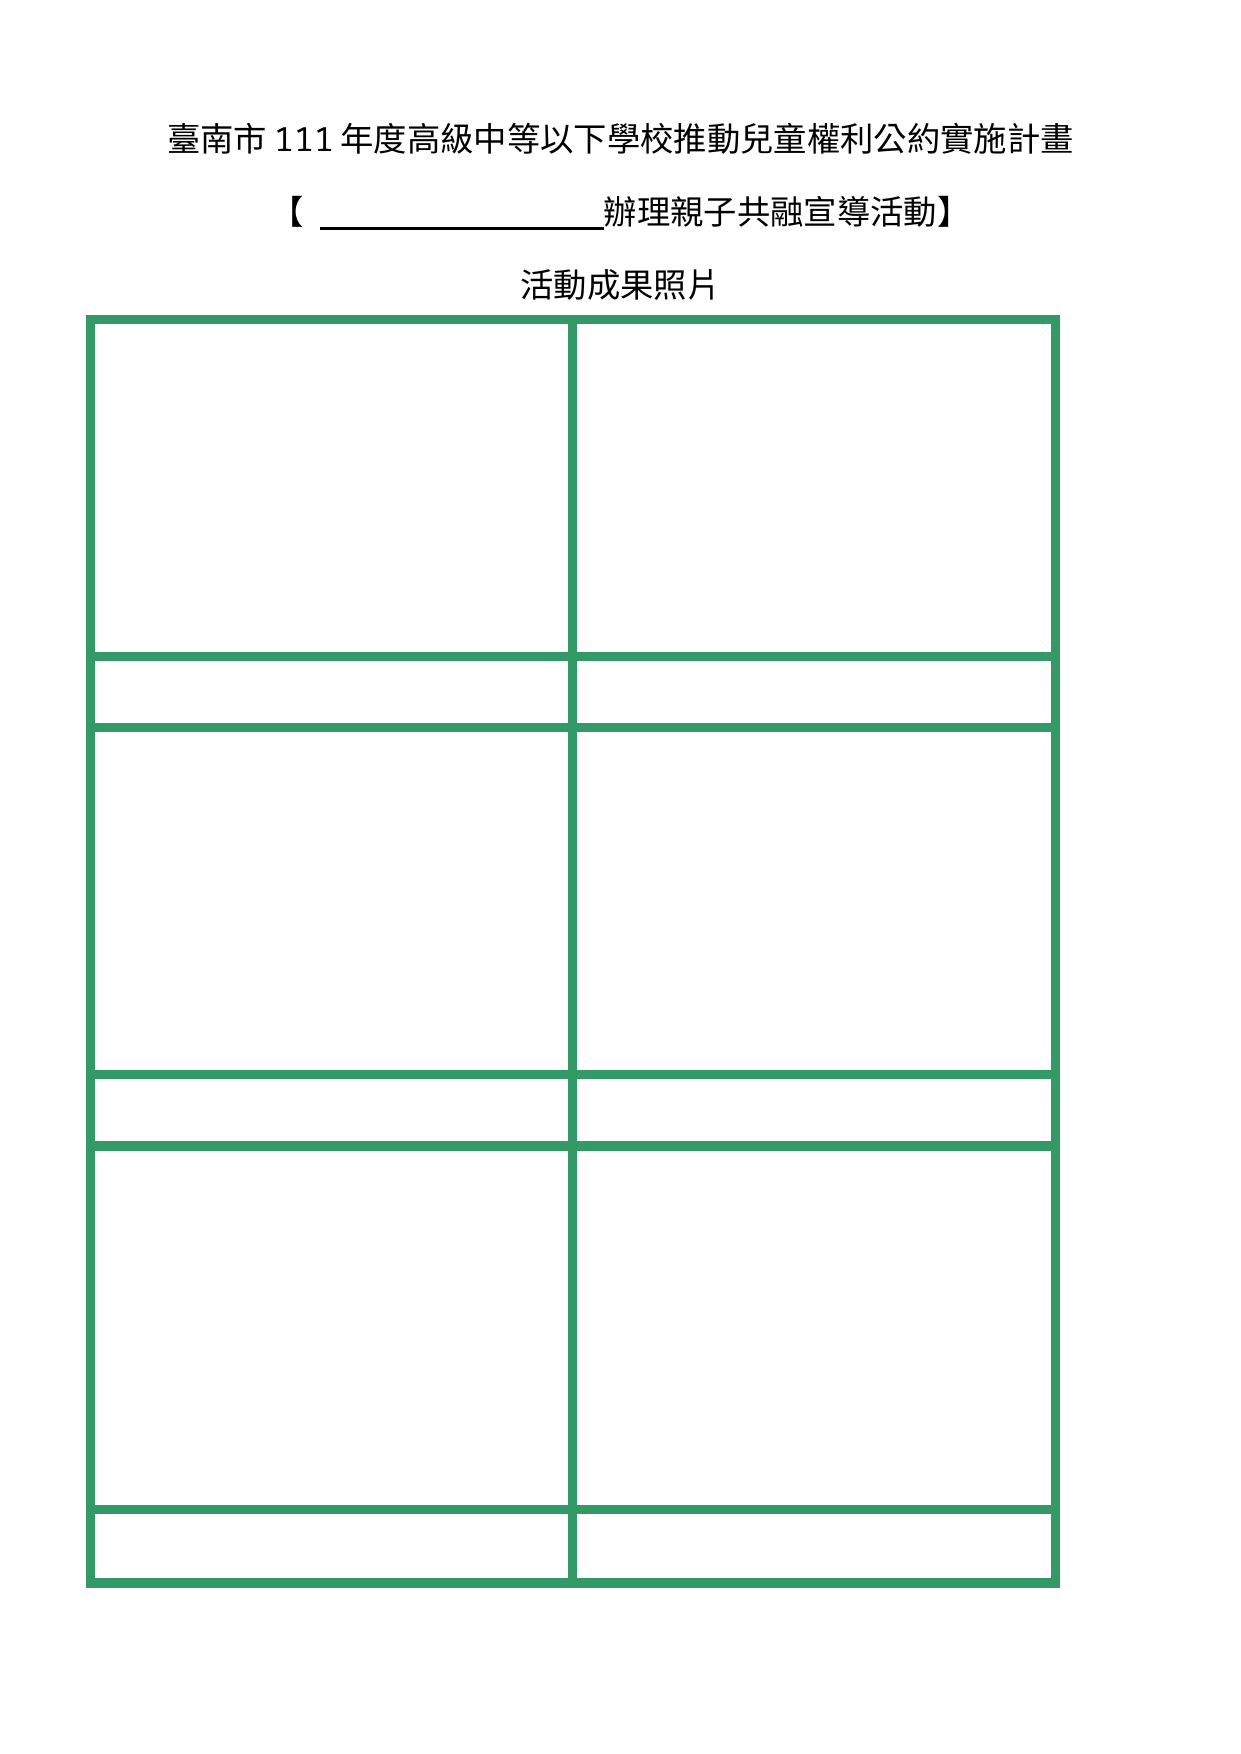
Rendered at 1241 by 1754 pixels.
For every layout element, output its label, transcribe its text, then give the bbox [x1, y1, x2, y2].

table_cell [95, 1079, 568, 1141]
table_cell [577, 1079, 1051, 1141]
table_cell [577, 1151, 1051, 1505]
text 臺南市111年度高級中等以下學校推動兒童權利公約實施計畫 [89, 96, 1152, 158]
table_cell [577, 732, 1051, 1070]
table_header [577, 324, 1051, 652]
table_cell [95, 1514, 568, 1578]
table_cell [577, 1514, 1051, 1578]
table_cell [577, 661, 1051, 723]
text 活動成果照片 [89, 242, 1152, 304]
table_header [95, 324, 568, 652]
table_cell [95, 732, 568, 1070]
table_cell [95, 661, 568, 723]
text 【 辦理親子共融宣導活動】 [89, 169, 1152, 231]
table_cell [95, 1151, 568, 1505]
